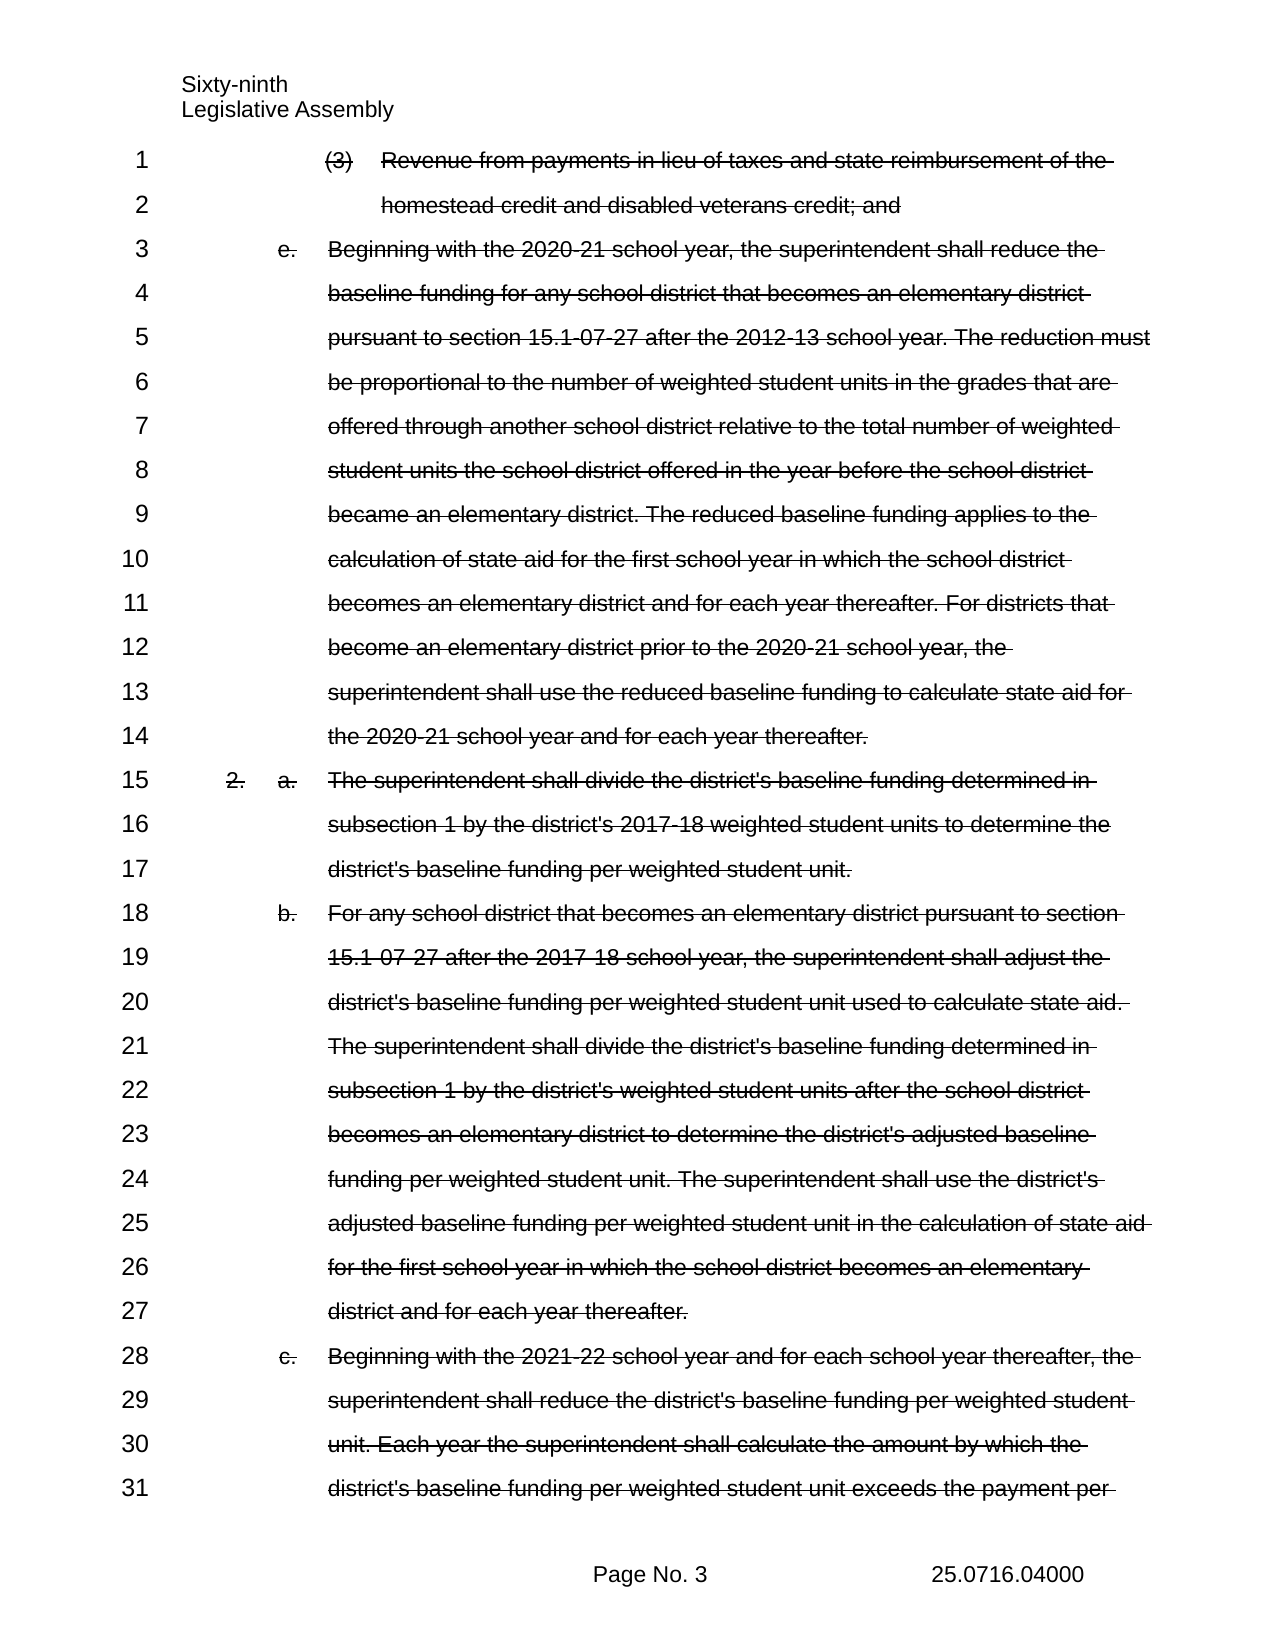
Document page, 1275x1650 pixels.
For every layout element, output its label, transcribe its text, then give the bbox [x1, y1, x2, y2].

text 2. a. The superintendent shall divide the district's baseline funding determined in subsection 1 by the district's 2017‑18 weighted student units to determine the district's baseline funding per weighted student unit. [181, 753, 1154, 886]
text e. Beginning with the 2020‑21 school year, the superintendent shall reduce the baseline funding for any school district that becomes an elementary district pursuant to section 15.1‑07‑27 after the 2012‑13 school year. The reduction must be proportional to the number of weighted student units in the grades that are offered through another school district relative to the total number of weighted student units the school district offered in the year before the school district became an elementary district. The reduced baseline funding applies to the calculation of state aid for the first school year in which the school district becomes an elementary district and for each year thereafter. For districts that become an elementary district prior to the 2020‑21 school year, the superintendent shall use the reduced baseline funding to calculate state aid for the 2020‑21 school year and for each year thereafter. [181, 222, 1154, 753]
text c. Beginning with the 2021‑22 school year and for each school year thereafter, the superintendent shall reduce the district's baseline funding per weighted student unit. Each year the superintendent shall calculate the amount by which the district's baseline funding per weighted student unit exceeds the payment per [181, 1329, 1154, 1506]
text b. For any school district that becomes an elementary district pursuant to section 15.1‑07‑27 after the 2017‑18 school year, the superintendent shall adjust the district's baseline funding per weighted student unit used to calculate state aid. The superintendent shall divide the district's baseline funding determined in subsection 1 by the district's weighted student units after the school district becomes an elementary district to determine the district's adjusted baseline funding per weighted student unit. The superintendent shall use the district's adjusted baseline funding per weighted student unit in the calculation of state aid for the first school year in which the school district becomes an elementary district and for each year thereafter. [181, 886, 1154, 1329]
text (3) Revenue from payments in lieu of taxes and state reimbursement of the homestead credit and disabled veterans credit; and [181, 133, 1154, 222]
